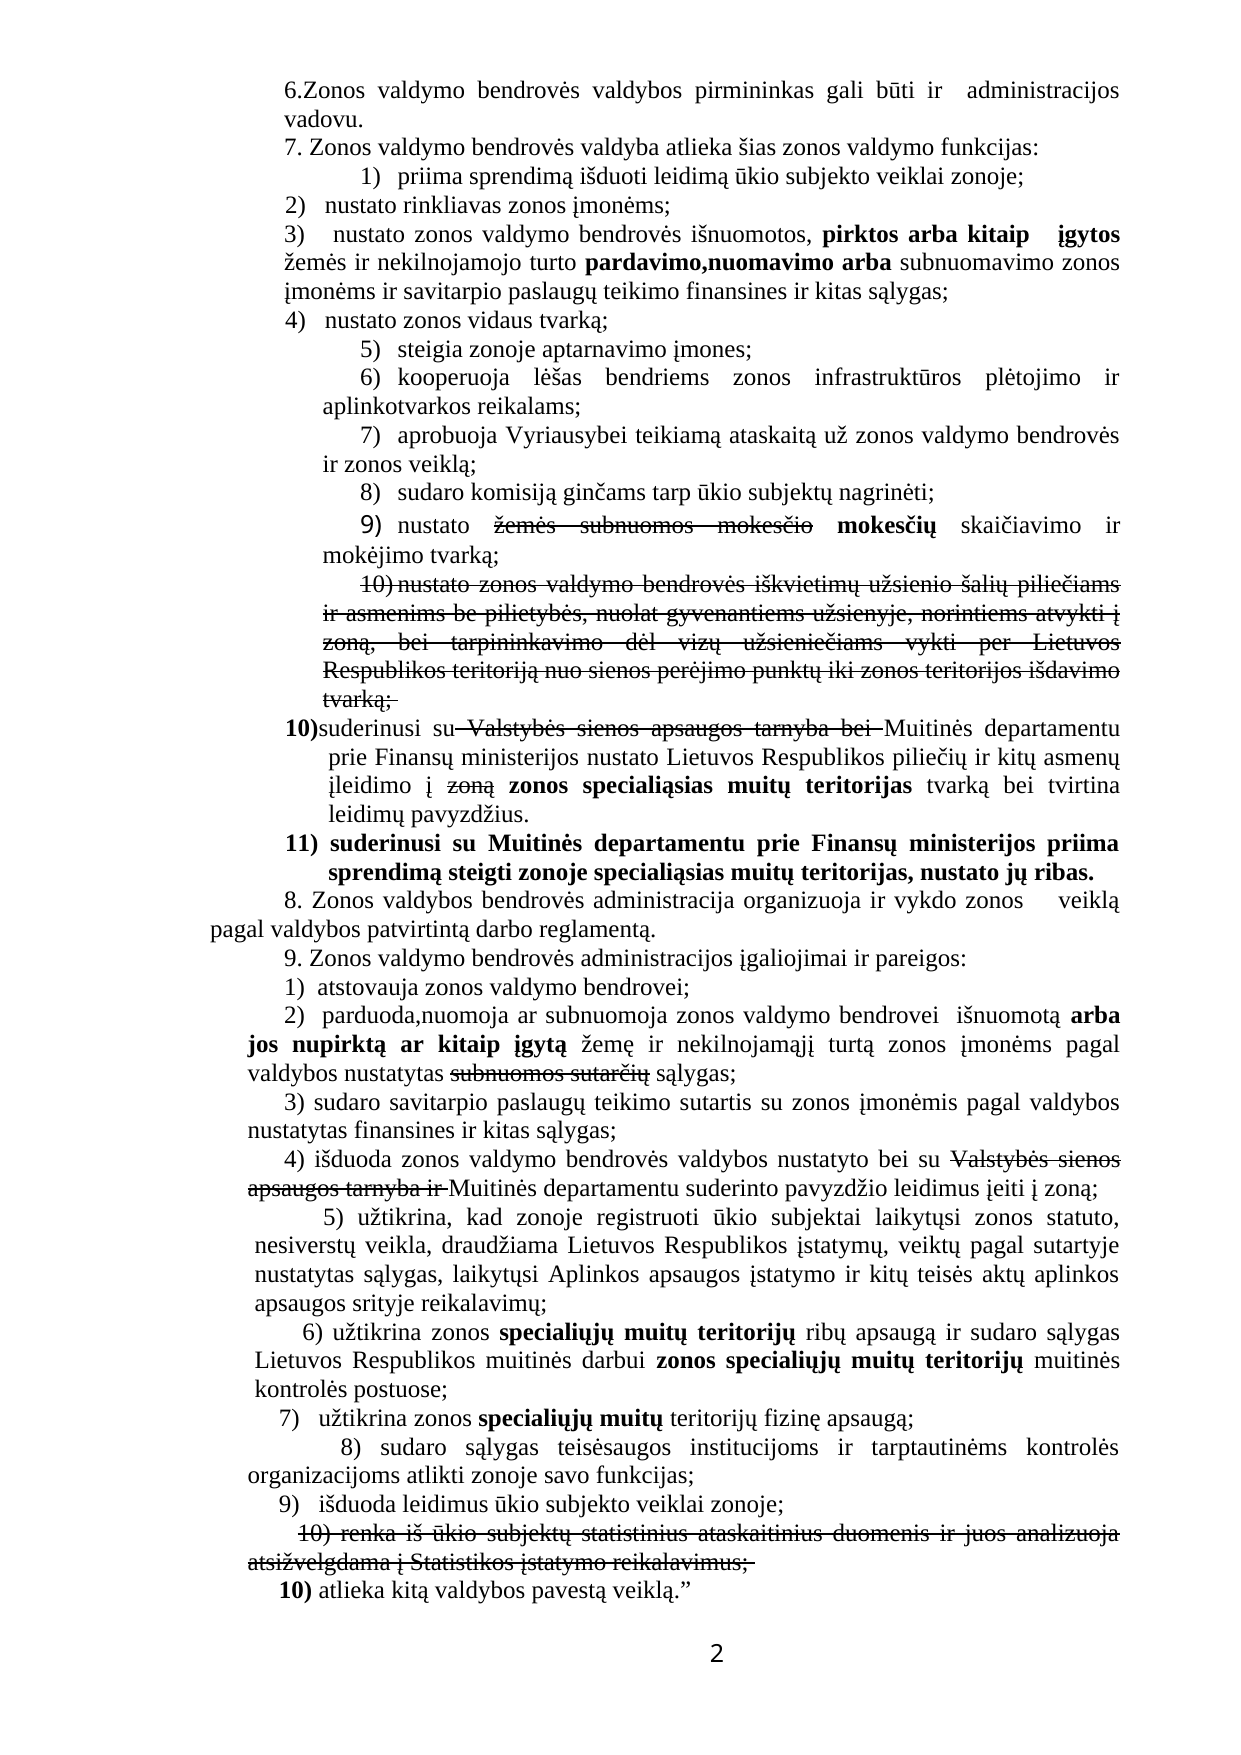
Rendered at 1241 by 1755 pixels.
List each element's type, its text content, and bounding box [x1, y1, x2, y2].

text 10) renka iš ūkio subjektų statistinius ataskaitinius duomenis ir juos analizuoja atsižvelgdama į Statistikos įstatymo reikalavimus; [247, 1518, 1120, 1575]
text 2) nustato rinkliavas zonos įmonėms; [210, 190, 1120, 219]
list nustato zonos valdymo bendrovės iškvietimų užsienio šalių piliečiams ir asmenims be pilietybės, nuolat gyvenantiems užsienyje, norintiems atvykti į zoną, bei tarpininkavimo dėl vizų užsieniečiams vykti per Lietuvos Respublikos teritoriją nuo sienos perėjimo punktų iki zonos teritorijos išdavimo tvarką; [285, 569, 1120, 713]
text 6.Zonos valdymo bendrovės valdybos pirmininkas gali būti ir administracijos vadovu. [284, 75, 1120, 132]
list nustato žemės subnuomos mokesčio mokesčių skaičiavimo ir mokėjimo tvarką; [285, 506, 1120, 569]
text 8) sudaro sąlygas teisėsaugos institucijoms ir tarptautinėms kontrolės organizacijoms atlikti zonoje savo funkcijas; [247, 1432, 1120, 1489]
text 8. Zonos valdybos bendrovės administracija organizuoja ir vykdo zonos veiklą pagal valdybos patvirtintą darbo reglamentą. [210, 885, 1120, 943]
text 3) nustato zonos valdymo bendrovės išnuomotos, pirktos arba kitaip įgytos žemės ir nekilnojamojo turto pardavimo,nuomavimo arba subnuomavimo zonos įmonėms ir savitarpio paslaugų teikimo finansines ir kitas sąlygas; [284, 219, 1120, 305]
text 7) užtikrina zonos specialiųjų muitų teritorijų fizinę apsaugą; [210, 1403, 1120, 1432]
list aprobuoja Vyriausybei teikiamą ataskaitą už zonos valdymo bendrovės ir zonos veiklą; [285, 420, 1120, 477]
text 10) atlieka kitą valdybos pavestą veiklą.” [210, 1575, 1120, 1604]
text 6) užtikrina zonos specialiųjų muitų teritorijų ribų apsaugą ir sudaro sąlygas Lietuvos Respublikos muitinės darbui zonos specialiųjų muitų teritorijų muitinės kontrolės postuose; [254, 1317, 1120, 1403]
text 2) parduoda,nuomoja ar subnuomoja zonos valdymo bendrovei išnuomotą arba jos nupirktą ar kitaip įgytą žemę ir nekilnojamąjį turtą zonos įmonėms pagal valdybos nustatytas subnuomos sutarčių sąlygas; [247, 1000, 1120, 1087]
text 9. Zonos valdymo bendrovės administracijos įgaliojimai ir pareigos: [222, 943, 1120, 972]
text 7. Zonos valdymo bendrovės valdyba atlieka šias zonos valdymo funkcijas: [210, 132, 1120, 161]
list priima sprendimą išduoti leidimą ūkio subjekto veiklai zonoje; [285, 161, 1120, 190]
list sudaro komisiją ginčams tarp ūkio subjektų nagrinėti; [285, 477, 1120, 506]
text 4) nustato zonos vidaus tvarką; [285, 305, 1120, 334]
text 11) suderinusi su Muitinės departamentu prie Finansų ministerijos priima sprendimą steigti zonoje specialiąsias muitų teritorijas, nustato jų ribas. [285, 828, 1120, 885]
text 3) sudaro savitarpio paslaugų teikimo sutartis su zonos įmonėmis pagal valdybos nustatytas finansines ir kitas sąlygas; [247, 1087, 1120, 1144]
text 9) išduoda leidimus ūkio subjekto veiklai zonoje; [210, 1489, 1120, 1518]
list steigia zonoje aptarnavimo įmones; [285, 334, 1120, 362]
text 4) išduoda zonos valdymo bendrovės valdybos nustatyto bei su Valstybės sienos apsaugos tarnyba ir Muitinės departamentu suderinto pavyzdžio leidimus įeiti į zoną; [247, 1144, 1120, 1202]
text 1) atstovauja zonos valdymo bendrovei; [247, 972, 1120, 1000]
text 10)suderinusi su Valstybės sienos apsaugos tarnyba bei Muitinės departamentu prie Finansų ministerijos nustato Lietuvos Respublikos piliečių ir kitų asmenų įleidimo į zoną zonos specialiąsias muitų teritorijas tvarką bei tvirtina leidimų pavyzdžius. [285, 713, 1120, 828]
list kooperuoja lėšas bendriems zonos infrastruktūros plėtojimo ir aplinkotvarkos reikalams; [285, 362, 1120, 420]
text 5) užtikrina, kad zonoje registruoti ūkio subjektai laikytųsi zonos statuto, nesiverstų veikla, draudžiama Lietuvos Respublikos įstatymų, veiktų pagal sutartyje nustatytas sąlygas, laikytųsi Aplinkos apsaugos įstatymo ir kitų teisės aktų aplinkos apsaugos srityje reikalavimų; [254, 1202, 1120, 1317]
